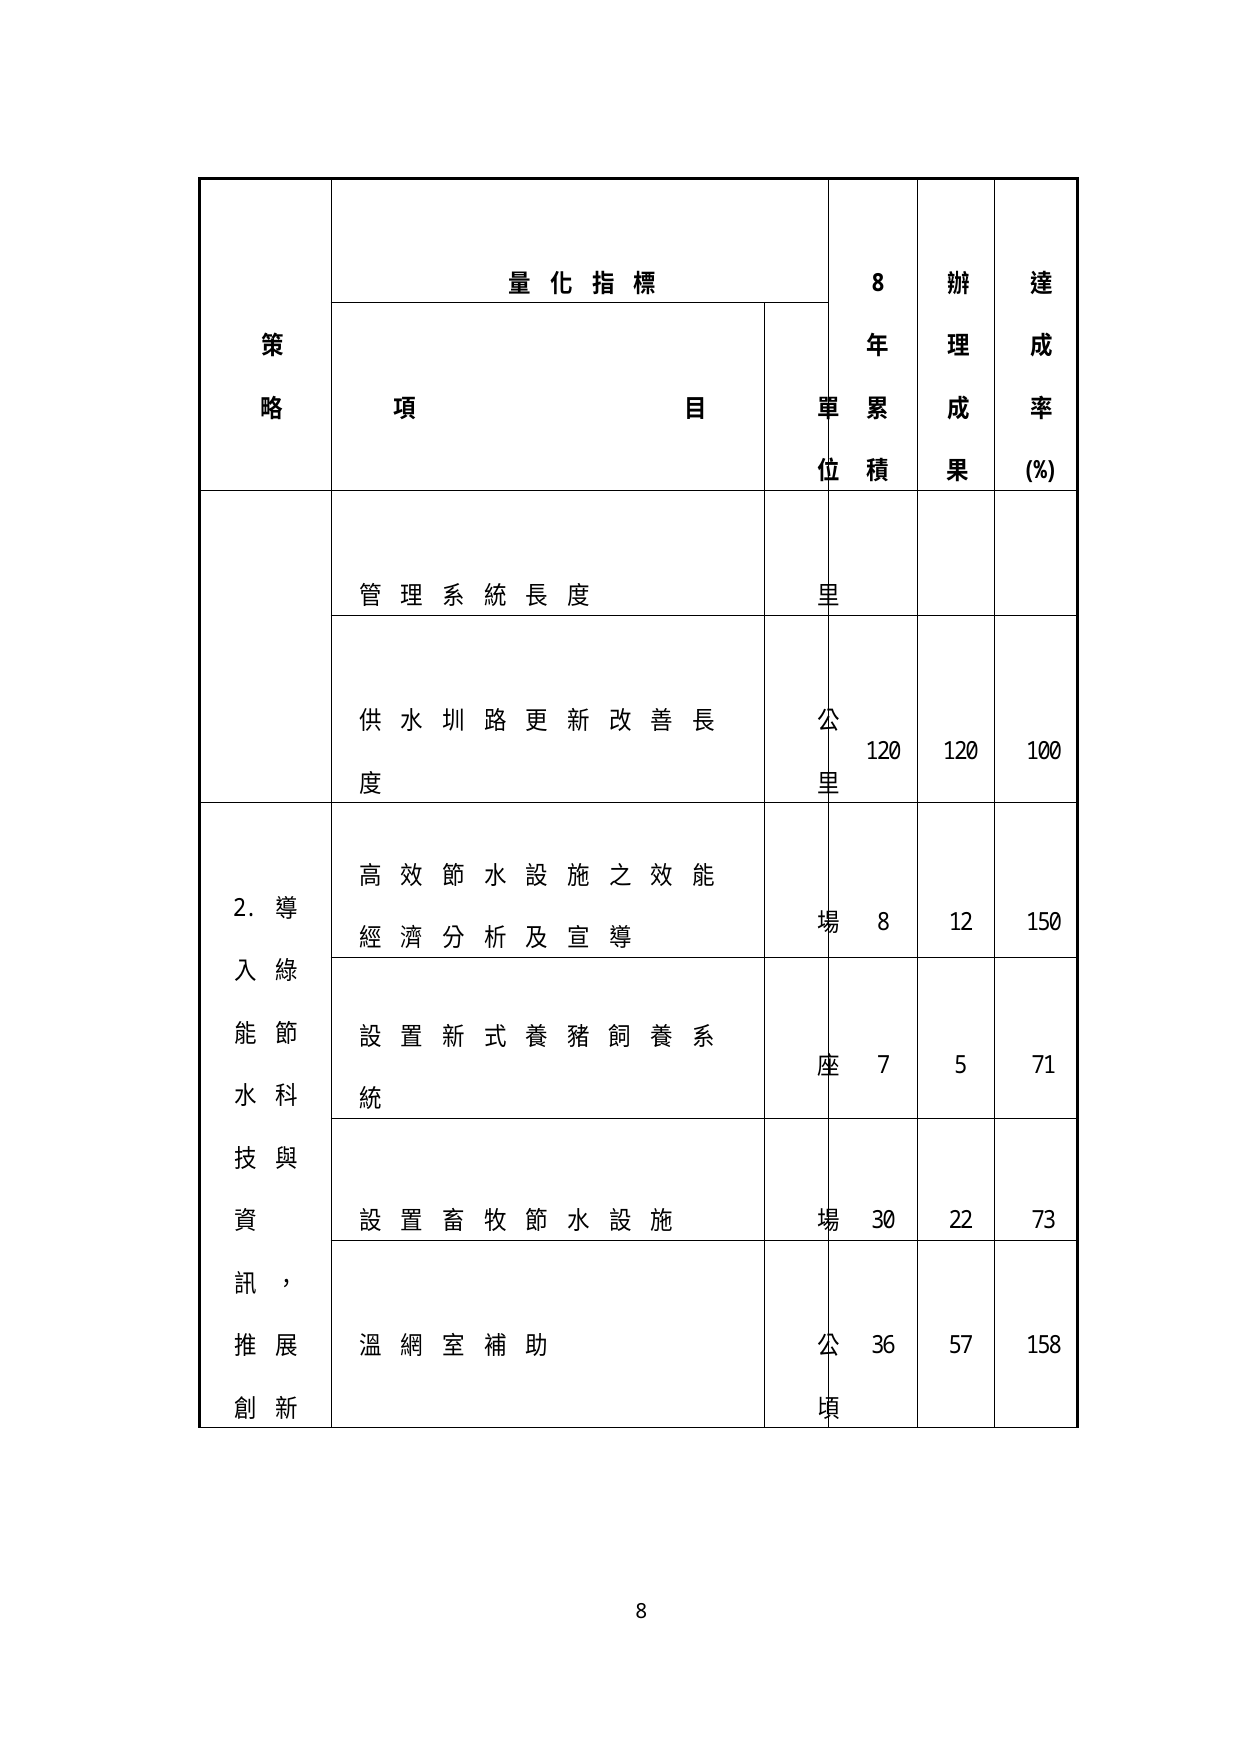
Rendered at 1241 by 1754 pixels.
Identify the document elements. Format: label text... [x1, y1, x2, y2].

table_cell 項 目 [332, 303, 764, 490]
table_cell 單位 [765, 303, 828, 490]
table_cell 場 [765, 1119, 828, 1240]
table_cell 設置畜牧節水設施 [332, 1119, 764, 1240]
table_cell 100 [995, 616, 1076, 802]
table_header 辦理成果 [918, 180, 994, 490]
table_cell 高效節水設施之效能經濟分析及宣導 [332, 803, 764, 957]
table_cell 2.導入綠能節水科技與資訊，推展創新 [201, 803, 331, 1427]
table_cell 供水圳路更新改善長度 [332, 616, 764, 802]
table_cell 公頃 [765, 1241, 828, 1427]
table_cell 12 [918, 803, 994, 957]
table_cell 71 [995, 958, 1076, 1117]
table_cell 場 [765, 803, 828, 957]
table_header 量化指標 [332, 180, 828, 302]
table_header 達成率(%) [995, 180, 1076, 490]
table_cell 150 [995, 803, 1076, 957]
table_cell [995, 491, 1076, 615]
table_cell 22 [918, 1119, 994, 1240]
table_cell 57 [918, 1241, 994, 1427]
table_header 策 略 [201, 180, 331, 490]
table_cell [918, 491, 994, 615]
table_cell 公里 [765, 616, 828, 802]
table_cell [201, 491, 331, 802]
table_cell 溫網室補助 [332, 1241, 764, 1427]
table_cell 座 [765, 958, 828, 1117]
table_cell 8 [829, 803, 917, 957]
table_cell 36 [829, 1241, 917, 1427]
table_cell 158 [995, 1241, 1076, 1427]
table_header 8年累積目標 [829, 180, 917, 490]
table_cell 73 [995, 1119, 1076, 1240]
table_cell 設置新式養豬飼養系統 [332, 958, 764, 1117]
table_cell 39 [829, 491, 917, 615]
table_cell 管理系統長度 [332, 491, 764, 615]
table_cell 30 [829, 1119, 917, 1240]
table_cell 120 [829, 616, 917, 802]
table_cell 公里 [765, 491, 828, 615]
table_cell 7 [829, 958, 917, 1117]
table_cell 5 [918, 958, 994, 1117]
table_cell 120 [918, 616, 994, 802]
